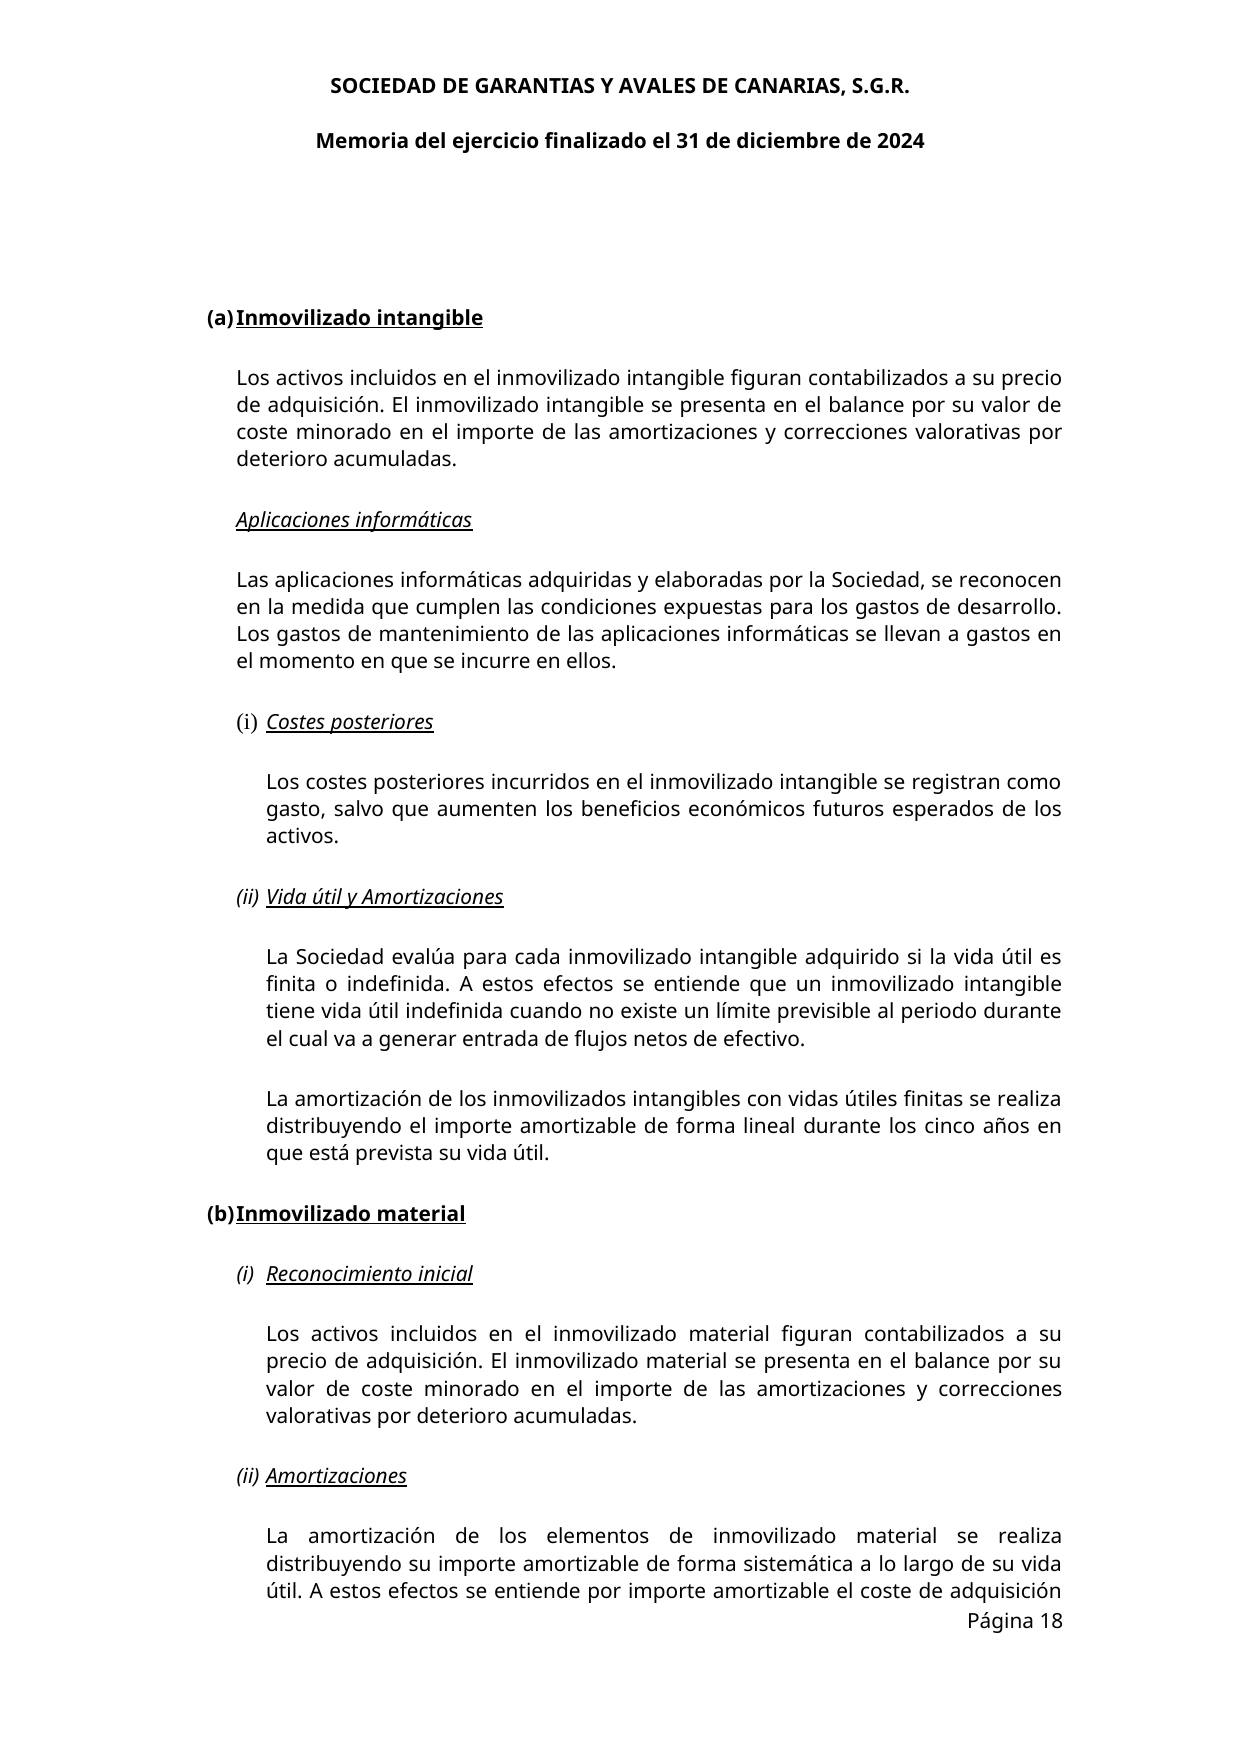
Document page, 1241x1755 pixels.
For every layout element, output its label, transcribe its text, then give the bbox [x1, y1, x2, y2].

text Las aplicaciones informáticas adquiridas y elaboradas por la Sociedad, se reconocen en la medida que cumplen las condiciones expuestas para los gastos de desarrollo. Los gastos de mantenimiento de las aplicaciones informáticas se llevan a gastos en el momento en que se incurre en ellos. [236, 566, 1063, 674]
text La amortización de los elementos de inmovilizado material se realiza distribuyendo su importe amortizable de forma sistemática a lo largo de su vida útil. A estos efectos se entiende por importe amortizable el coste de adquisición [266, 1522, 1063, 1603]
text Los activos incluidos en el inmovilizado material figuran contabilizados a su precio de adquisición. El inmovilizado material se presenta en el balance por su valor de coste minorado en el importe de las amortizaciones y correcciones valorativas por deterioro acumuladas. [266, 1320, 1063, 1428]
list Inmovilizado intangible [207, 303, 1063, 331]
text Los activos incluidos en el inmovilizado intangible figuran contabilizados a su precio de adquisición. El inmovilizado intangible se presenta en el balance por su valor de coste minorado en el importe de las amortizaciones y correcciones valorativas por deterioro acumuladas. [236, 364, 1063, 472]
list Vida útil y Amortizaciones [236, 883, 1063, 910]
text Los costes posteriores incurridos en el inmovilizado intangible se registran como gasto, salvo que aumenten los beneficios económicos futuros esperados de los activos. [266, 768, 1063, 849]
list Inmovilizado material [207, 1199, 1063, 1226]
text (ii) Amortizaciones [236, 1462, 1063, 1489]
text Aplicaciones informáticas [236, 506, 1063, 533]
text La Sociedad evalúa para cada inmovilizado intangible adquirido si la vida útil es finita o indefinida. A estos efectos se entiende que un inmovilizado intangible tiene vida útil indefinida cuando no existe un límite previsible al periodo durante el cual va a generar entrada de flujos netos de efectivo. [266, 943, 1063, 1051]
text (i) Reconocimiento inicial [236, 1260, 1063, 1287]
list Costes posteriores [236, 708, 1063, 735]
text La amortización de los inmovilizados intangibles con vidas útiles finitas se realiza distribuyendo el importe amortizable de forma lineal durante los cinco años en que está prevista su vida útil. [266, 1085, 1063, 1166]
